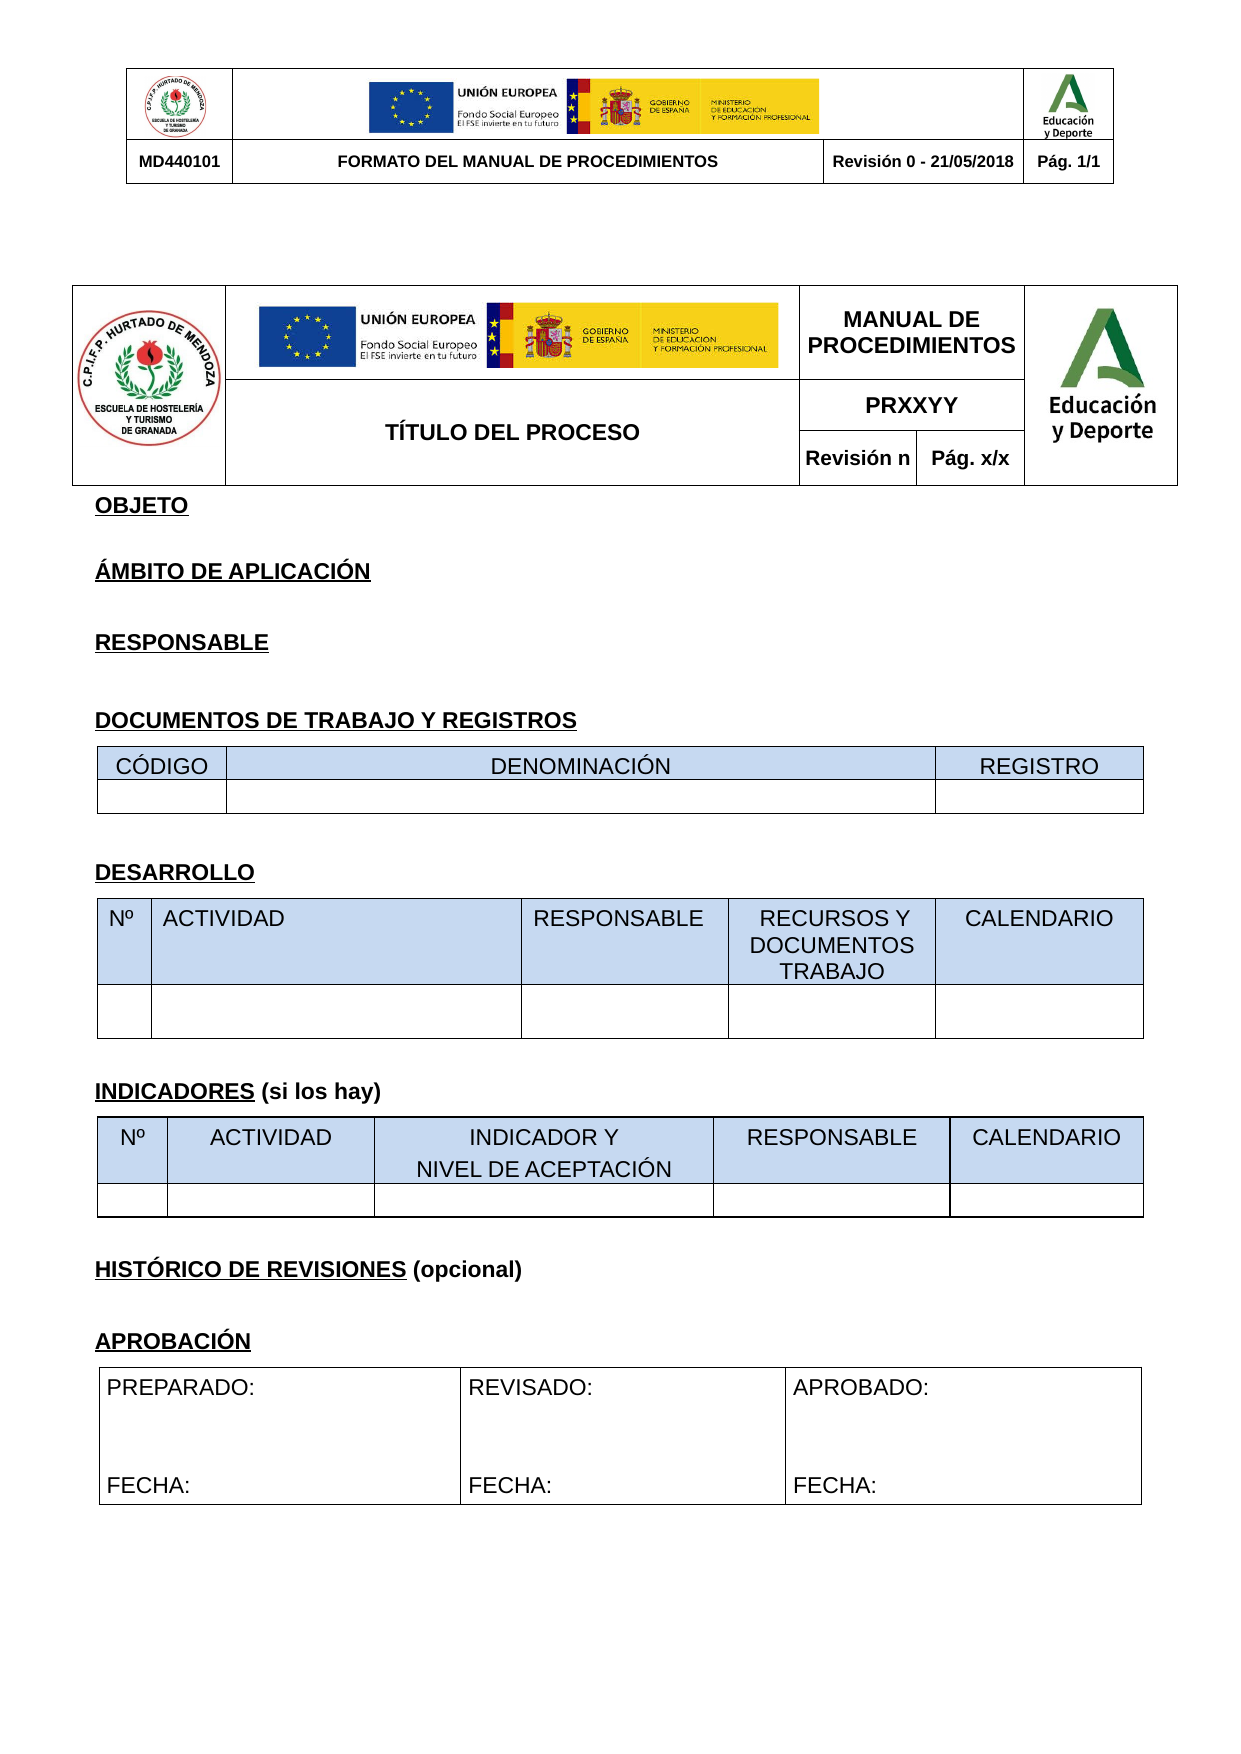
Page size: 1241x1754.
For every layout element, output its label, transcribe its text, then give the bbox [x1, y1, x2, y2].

table_cell Pág. x/x [917, 431, 1024, 485]
table_header ACTIVIDAD [168, 1118, 374, 1183]
table_header REGISTRO [936, 747, 1143, 779]
table_cell TÍTULO DEL PROCESO [226, 380, 799, 485]
table_header [73, 286, 225, 485]
table_cell [98, 1184, 167, 1216]
table_header PREPARADO: FECHA: [100, 1368, 460, 1504]
text DOCUMENTOS DE TRABAJO Y REGISTROS [94, 707, 1146, 733]
table_cell [227, 780, 935, 813]
table_header [1025, 443, 1177, 485]
picture [144, 76, 207, 138]
table_cell [936, 985, 1143, 1038]
table_cell PRXXYY [800, 380, 1024, 430]
picture [1041, 73, 1095, 139]
table_header [1025, 286, 1177, 442]
table_header REVISADO: FECHA: [461, 1368, 785, 1504]
picture [254, 302, 779, 368]
table_header [226, 286, 799, 378]
table_cell [168, 1184, 374, 1216]
table_cell [714, 1184, 949, 1216]
text RESPONSABLE [94, 629, 1146, 656]
text INDICADORES (si los hay) [94, 1078, 1146, 1104]
table_header APROBADO: FECHA: [786, 1368, 1141, 1504]
table_cell [375, 1184, 713, 1216]
table_cell [98, 780, 226, 813]
text ÁMBITO DE APLICACIÓN [94, 558, 1146, 584]
table_header CALENDARIO [936, 899, 1143, 984]
table_cell [522, 985, 728, 1038]
table_cell [951, 1184, 1143, 1216]
table_header Nº [98, 899, 151, 984]
picture [76, 310, 222, 447]
table_header CÓDIGO [98, 747, 226, 779]
table_header INDICADOR Y NIVEL DE ACEPTACIÓN [375, 1118, 713, 1183]
table_cell [152, 985, 521, 1038]
table_header MANUAL DE PROCEDIMIENTOS [800, 286, 1024, 378]
table_header CALENDARIO [951, 1118, 1143, 1183]
text OBJETO [94, 492, 1146, 519]
picture [1046, 306, 1159, 443]
table_header DENOMINACIÓN [227, 747, 935, 779]
table_header RECURSOS Y DOCUMENTOS TRABAJO [729, 899, 935, 984]
table_cell [98, 985, 151, 1038]
text HISTÓRICO DE REVISIONES (opcional) [94, 1256, 1146, 1283]
table_header ACTIVIDAD [152, 899, 521, 984]
table_cell Revisión n [800, 431, 916, 485]
table_cell [729, 985, 935, 1038]
table_header RESPONSABLE [714, 1118, 949, 1183]
text APROBACIÓN [94, 1328, 1146, 1354]
table_header RESPONSABLE [522, 899, 728, 984]
picture [365, 78, 820, 134]
text DESARROLLO [94, 859, 1146, 886]
table_cell [936, 780, 1143, 813]
table_header Nº [98, 1118, 167, 1183]
